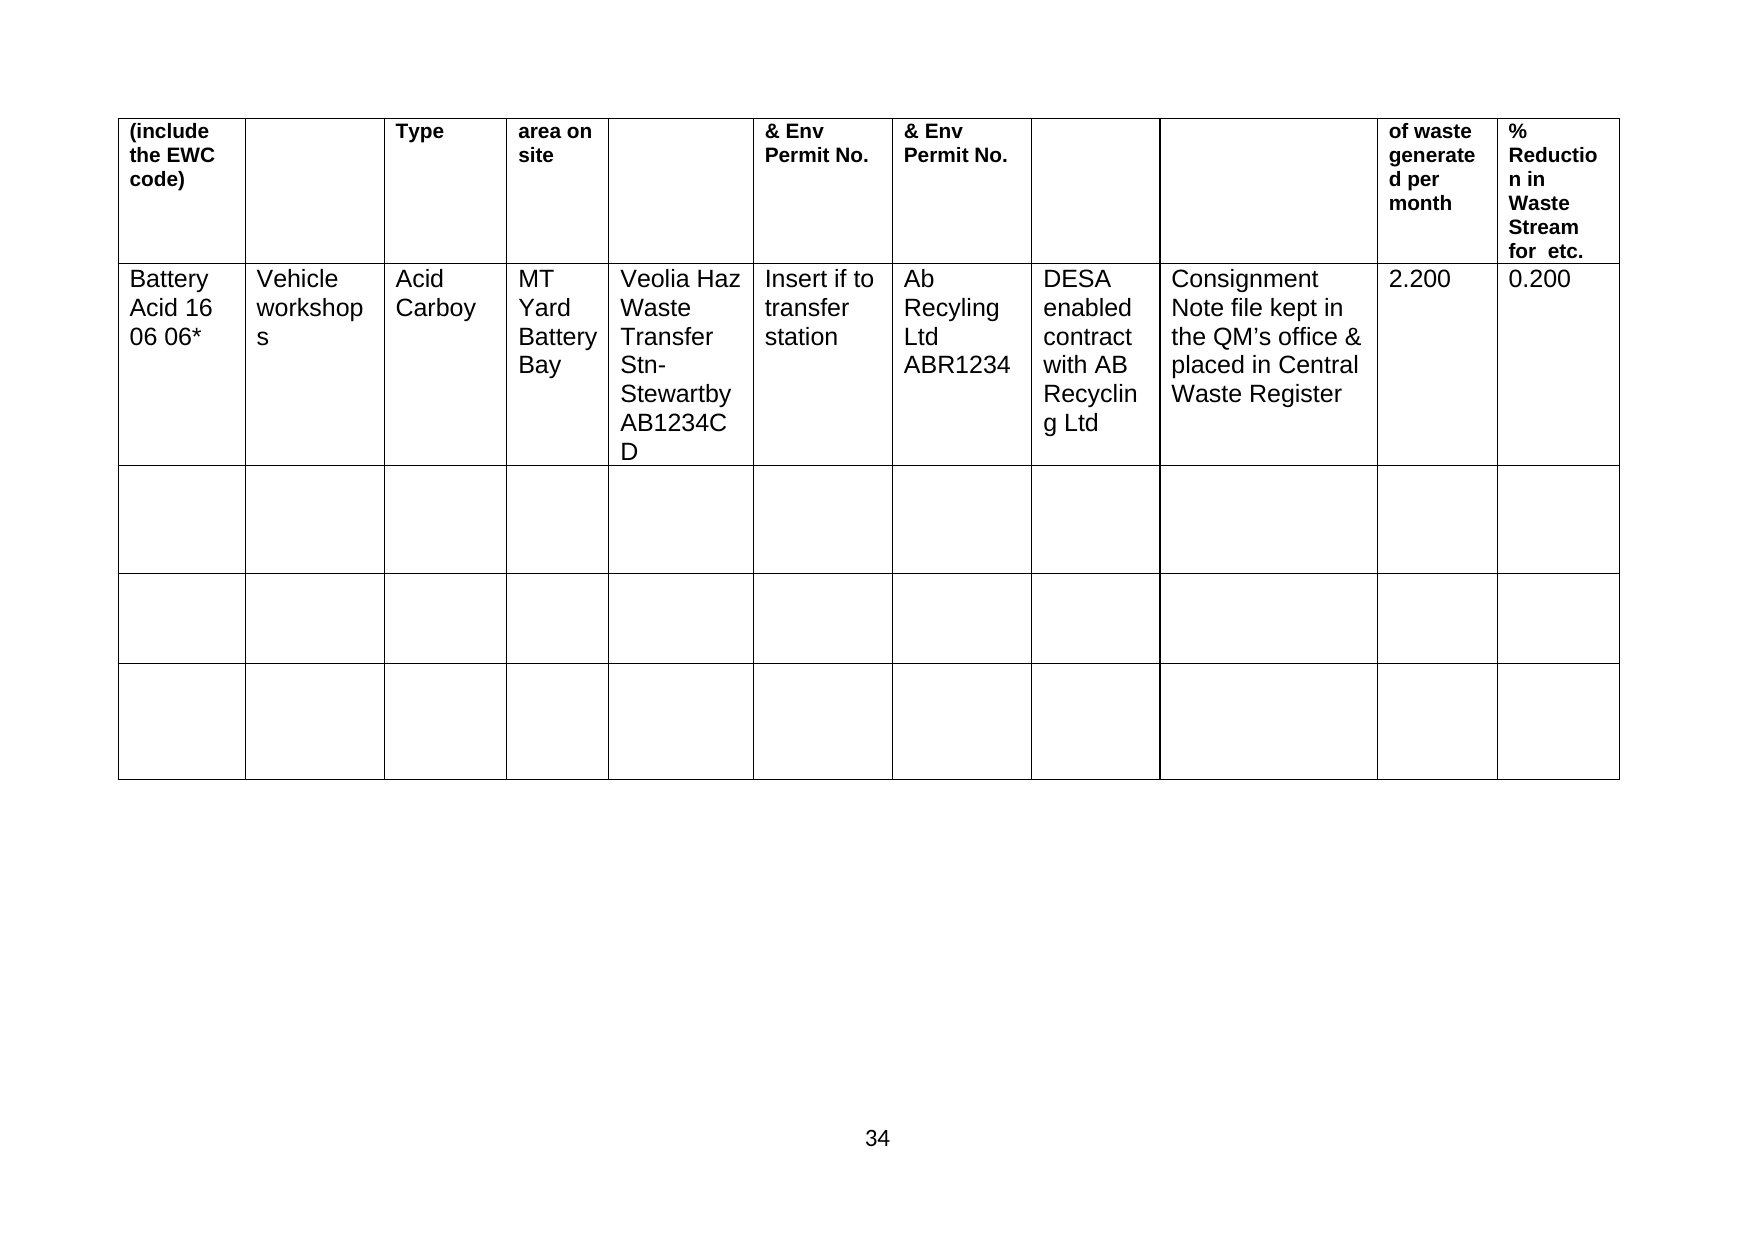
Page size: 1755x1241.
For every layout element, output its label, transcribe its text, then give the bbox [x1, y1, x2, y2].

table_cell [507, 466, 608, 573]
table_cell [609, 574, 753, 663]
table_header Type [385, 119, 506, 263]
table_cell Insert if to transfer station [754, 264, 892, 465]
table_header [609, 119, 753, 263]
table_cell Battery Acid 16 06 06* [119, 264, 245, 465]
table_cell [1032, 664, 1159, 779]
table_cell [1498, 466, 1619, 573]
table_cell [119, 574, 245, 663]
table_cell [1032, 574, 1159, 663]
table_cell [1498, 574, 1619, 663]
table_cell [385, 574, 506, 663]
table_header (include the EWC code) [119, 119, 245, 263]
table_cell Veolia Haz Waste Transfer Stn- Stewartby AB1234CD [609, 264, 753, 465]
table_cell [893, 664, 1031, 779]
table_cell MT Yard Battery Bay [507, 264, 608, 465]
table_cell [754, 466, 892, 573]
table_cell [246, 664, 384, 779]
table_cell [1378, 466, 1497, 573]
table_cell 0.200 [1498, 264, 1619, 465]
table_cell Vehicle workshops [246, 264, 384, 465]
table_cell [507, 664, 608, 779]
table_cell Consignment Note file kept in the QM’s office & placed in Central Waste Register [1161, 264, 1377, 465]
table_cell [609, 466, 753, 573]
table_cell [385, 466, 506, 573]
table_cell [1032, 466, 1159, 573]
table_cell [609, 664, 753, 779]
table_cell [119, 466, 245, 573]
table_cell DESA enabled contract with AB Recycling Ltd [1032, 264, 1159, 465]
table_cell [1498, 664, 1619, 779]
table_header of waste generated per month [1378, 119, 1497, 263]
table_cell [1378, 574, 1497, 663]
table_cell [1378, 664, 1497, 779]
table_cell [1161, 664, 1377, 779]
table_cell Ab Recyling Ltd ABR1234 [893, 264, 1031, 465]
table_header [246, 119, 384, 263]
table_header & Env Permit No. [754, 119, 892, 263]
table_cell [754, 574, 892, 663]
table_cell [246, 466, 384, 573]
table_cell [1161, 574, 1377, 663]
table_cell [893, 574, 1031, 663]
table_cell [1161, 466, 1377, 573]
table_cell [507, 574, 608, 663]
table_cell 2.200 [1378, 264, 1497, 465]
table_cell Acid Carboy [385, 264, 506, 465]
table_header & Env Permit No. [893, 119, 1031, 263]
table_header [1161, 119, 1377, 263]
table_header [1032, 119, 1159, 263]
table_cell [893, 466, 1031, 573]
table_header % Reduction in Waste Stream for etc. [1498, 119, 1619, 263]
table_cell [246, 574, 384, 663]
table_header area on site [507, 119, 608, 263]
table_cell [754, 664, 892, 779]
table_cell [385, 664, 506, 779]
table_cell [119, 664, 245, 779]
